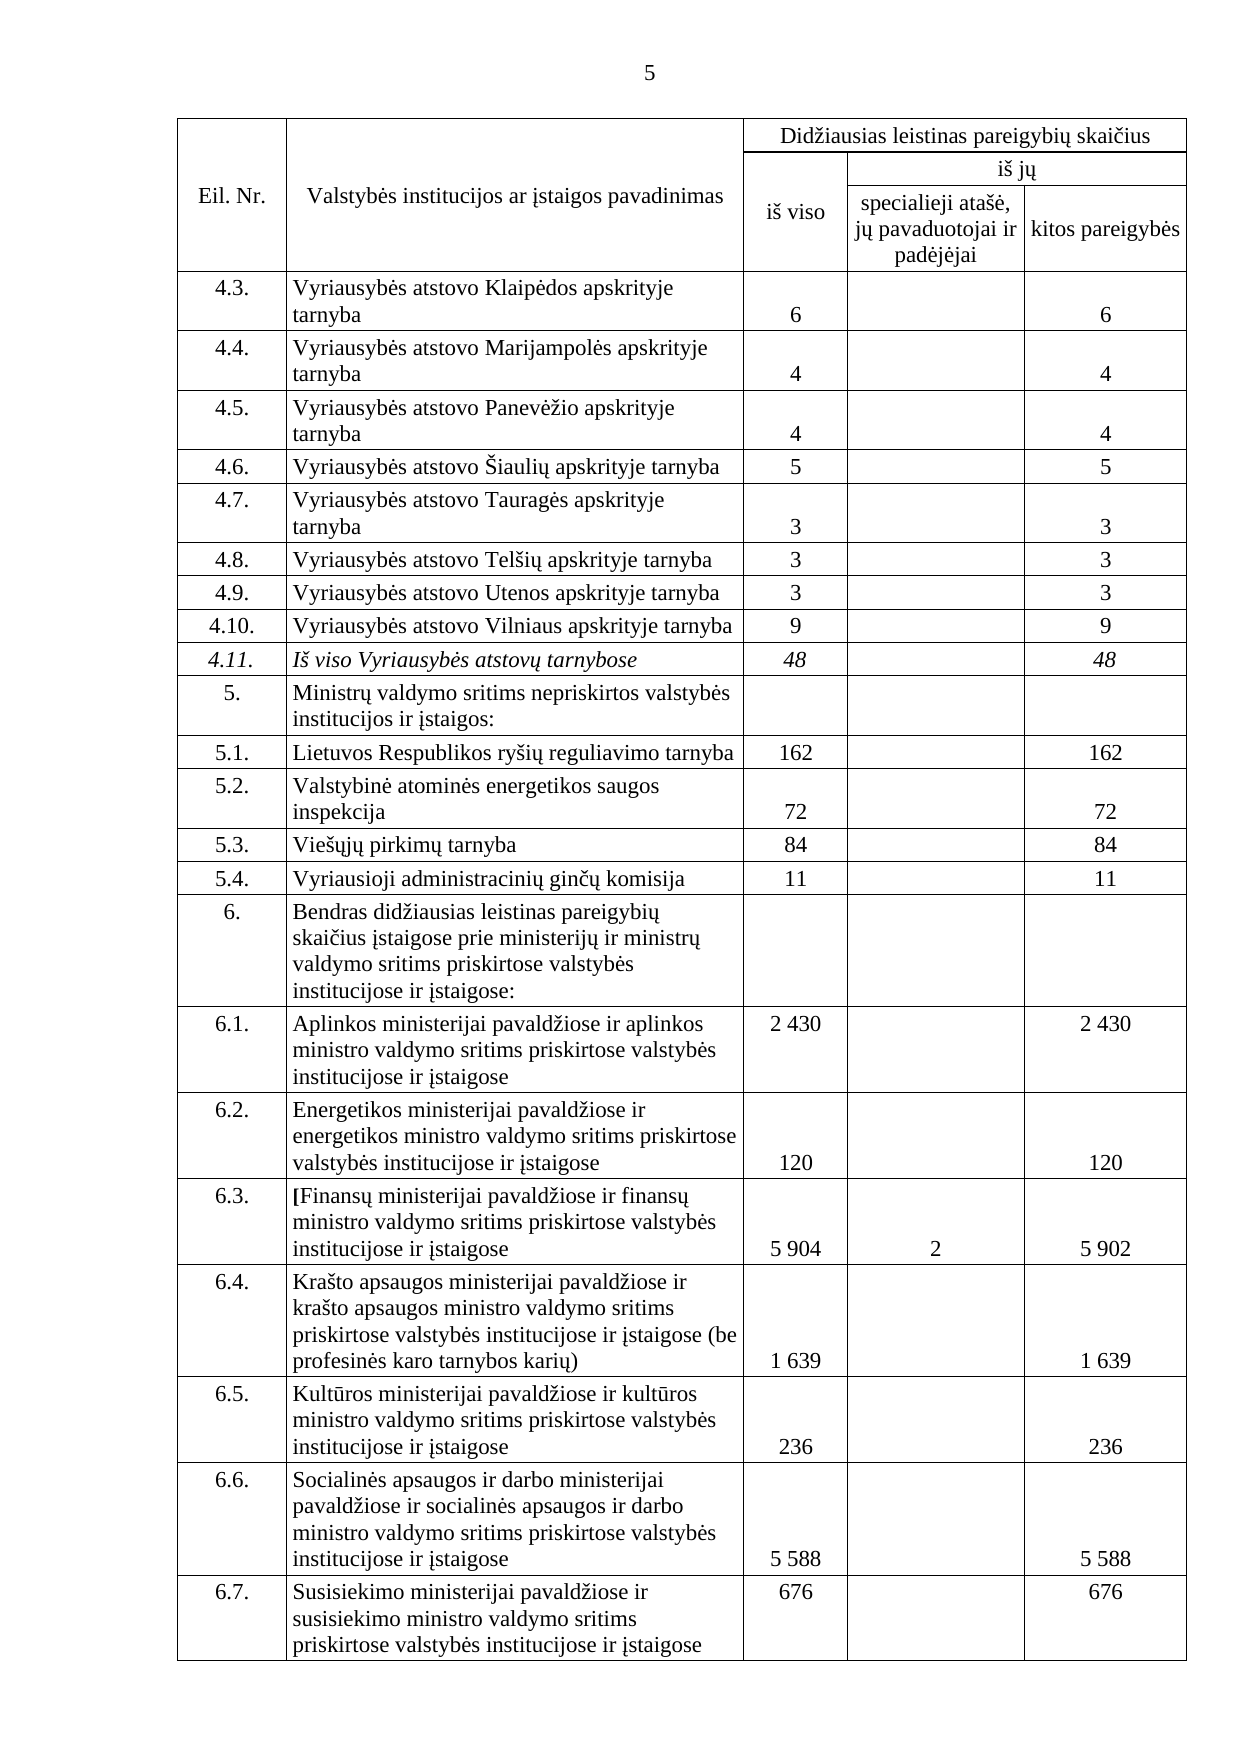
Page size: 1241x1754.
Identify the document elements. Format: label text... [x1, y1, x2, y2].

table_cell specialieji atašė, jų pavaduotojai ir padėjėjai [848, 186, 1024, 271]
table_cell 3 [744, 484, 847, 542]
table_cell 4.7. [178, 484, 286, 542]
table_cell 4.9. [178, 576, 286, 608]
table_cell [848, 272, 1024, 330]
table_cell 3 [1025, 576, 1186, 608]
table_cell 236 [744, 1377, 847, 1462]
table_cell Energetikos ministerijai pavaldžiose ir energetikos ministro valdymo sritims priskirtose valstybės institucijose ir įstaigose [287, 1093, 743, 1178]
table_cell 5 588 [744, 1463, 847, 1574]
table_cell 4 [1025, 391, 1186, 449]
table_cell kitos pareigybės [1025, 186, 1186, 271]
table_cell Vyriausybės atstovo Klaipėdos apskrityje tarnyba [287, 272, 743, 330]
table_cell iš jų [848, 153, 1186, 184]
table_cell 676 [744, 1576, 847, 1660]
table_cell 9 [1025, 610, 1186, 642]
table_cell [848, 1377, 1024, 1462]
table_cell Aplinkos ministerijai pavaldžiose ir aplinkos ministro valdymo sritims priskirtose valstybės institucijose ir įstaigose [287, 1007, 743, 1092]
table_cell [1025, 676, 1186, 734]
table_cell Vyriausybės atstovo Šiaulių apskrityje tarnyba [287, 450, 743, 482]
table_cell [848, 331, 1024, 390]
table_cell 9 [744, 610, 847, 642]
table_cell 84 [1025, 829, 1186, 861]
table_cell 48 [744, 643, 847, 675]
table_cell Vyriausybės atstovo Tauragės apskrityje tarnyba [287, 484, 743, 542]
table_cell 5.1. [178, 736, 286, 768]
table_cell 2 [848, 1179, 1024, 1264]
table_cell 4 [1025, 331, 1186, 390]
table_cell [848, 862, 1024, 894]
table_cell 6.6. [178, 1463, 286, 1574]
table_cell 3 [1025, 543, 1186, 575]
table_cell 120 [1025, 1093, 1186, 1178]
table_cell 4.4. [178, 331, 286, 390]
table_cell Iš viso Vyriausybės atstovų tarnybose [287, 643, 743, 675]
table_cell 5 [1025, 450, 1186, 482]
table_cell 3 [744, 543, 847, 575]
table_cell 4.11. [178, 643, 286, 675]
table_cell 2 430 [1025, 1007, 1186, 1092]
table_cell Krašto apsaugos ministerijai pavaldžiose ir krašto apsaugos ministro valdymo sritims priskirtose valstybės institucijose ir įstaigose (be profesinės karo tarnybos karių) [287, 1265, 743, 1376]
table_cell Socialinės apsaugos ir darbo ministerijai pavaldžiose ir socialinės apsaugos ir darbo ministro valdymo sritims priskirtose valstybės institucijose ir įstaigose [287, 1463, 743, 1574]
table_cell Viešųjų pirkimų tarnyba [287, 829, 743, 861]
table_cell Vyriausybės atstovo Utenos apskrityje tarnyba [287, 576, 743, 608]
table_cell [848, 391, 1024, 449]
table_cell 6.1. [178, 1007, 286, 1092]
table_cell 120 [744, 1093, 847, 1178]
table_cell 6.7. [178, 1576, 286, 1660]
table_cell 2 430 [744, 1007, 847, 1092]
table_cell Valstybinė atominės energetikos saugos inspekcija [287, 769, 743, 827]
table_cell 4 [744, 331, 847, 390]
table_cell 72 [744, 769, 847, 827]
table_cell 6.2. [178, 1093, 286, 1178]
table_cell 162 [1025, 736, 1186, 768]
table_cell 1 639 [744, 1265, 847, 1376]
table_cell iš viso [744, 153, 847, 271]
table_cell [848, 676, 1024, 734]
table_header Valstybės institucijos ar įstaigos pavadinimas [287, 119, 743, 271]
table_cell [848, 736, 1024, 768]
table_cell [848, 1576, 1024, 1660]
table_cell 5. [178, 676, 286, 734]
table_cell [848, 543, 1024, 575]
table_cell 6.3. [178, 1179, 286, 1264]
table_cell 4.8. [178, 543, 286, 575]
table_cell Ministrų valdymo sritims nepriskirtos valstybės institucijos ir įstaigos: [287, 676, 743, 734]
table_cell [848, 1007, 1024, 1092]
table_cell Vyriausioji administracinių ginčų komisija [287, 862, 743, 894]
table_cell Vyriausybės atstovo Vilniaus apskrityje tarnyba [287, 610, 743, 642]
table_cell Vyriausybės atstovo Marijampolės apskrityje tarnyba [287, 331, 743, 390]
table_cell [848, 643, 1024, 675]
table_cell 72 [1025, 769, 1186, 827]
table_cell [848, 1265, 1024, 1376]
table_cell Lietuvos Respublikos ryšių reguliavimo tarnyba [287, 736, 743, 768]
table_cell [848, 829, 1024, 861]
table_cell 6.4. [178, 1265, 286, 1376]
table_cell 1 639 [1025, 1265, 1186, 1376]
table_cell 4.3. [178, 272, 286, 330]
table_cell 5 [744, 450, 847, 482]
table_cell 5 588 [1025, 1463, 1186, 1574]
table_cell [744, 895, 847, 1006]
table_cell [1025, 895, 1186, 1006]
table_cell 236 [1025, 1377, 1186, 1462]
table_cell Susisiekimo ministerijai pavaldžiose ir susisiekimo ministro valdymo sritims priskirtose valstybės institucijose ir įstaigose [287, 1576, 743, 1660]
table_cell 84 [744, 829, 847, 861]
table_cell 4.6. [178, 450, 286, 482]
table_cell [848, 1093, 1024, 1178]
table_cell 6 [1025, 272, 1186, 330]
table_cell 5 902 [1025, 1179, 1186, 1264]
table_cell 11 [744, 862, 847, 894]
table_cell 4 [744, 391, 847, 449]
table_cell 11 [1025, 862, 1186, 894]
table_cell [848, 895, 1024, 1006]
table_cell [848, 484, 1024, 542]
table_cell 4.10. [178, 610, 286, 642]
table_cell Kultūros ministerijai pavaldžiose ir kultūros ministro valdymo sritims priskirtose valstybės institucijose ir įstaigose [287, 1377, 743, 1462]
table_cell Vyriausybės atstovo Panevėžio apskrityje tarnyba [287, 391, 743, 449]
table_cell 3 [1025, 484, 1186, 542]
table_cell 676 [1025, 1576, 1186, 1660]
table_cell 6.5. [178, 1377, 286, 1462]
table_header Eil. Nr. [178, 119, 286, 271]
table_cell 48 [1025, 643, 1186, 675]
table_cell [848, 1463, 1024, 1574]
table_cell Bendras didžiausias leistinas pareigybių skaičius įstaigose prie ministerijų ir ministrų valdymo sritims priskirtose valstybės institucijose ir įstaigose: [287, 895, 743, 1006]
table_cell 162 [744, 736, 847, 768]
table_cell [744, 676, 847, 734]
table_cell [848, 610, 1024, 642]
table_cell 6. [178, 895, 286, 1006]
table_header Didžiausias leistinas pareigybių skaičius [744, 119, 1186, 151]
table_cell Vyriausybės atstovo Telšių apskrityje tarnyba [287, 543, 743, 575]
table_cell 6 [744, 272, 847, 330]
table_cell [848, 576, 1024, 608]
table_cell 5 904 [744, 1179, 847, 1264]
table_cell 5.3. [178, 829, 286, 861]
table_cell 3 [744, 576, 847, 608]
table_cell 5.2. [178, 769, 286, 827]
table_cell [848, 450, 1024, 482]
table_cell [848, 769, 1024, 827]
table_cell 4.5. [178, 391, 286, 449]
table_cell 5.4. [178, 862, 286, 894]
table_cell [Finansų ministerijai pavaldžiose ir finansų ministro valdymo sritims priskirtose valstybės institucijose ir įstaigose [287, 1179, 743, 1264]
